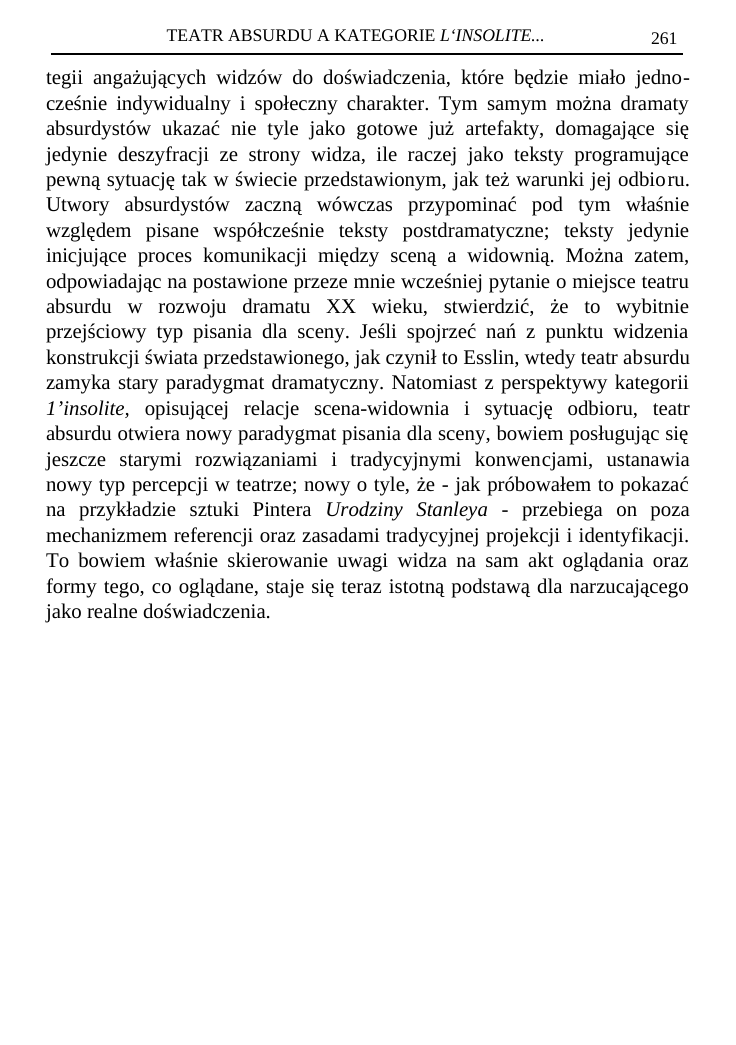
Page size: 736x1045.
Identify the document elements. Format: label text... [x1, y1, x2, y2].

text 261 [651, 28, 684, 48]
text tegii angażujących widzów do doświadczenia, które będzie miało jedno­cześnie indywidualny i społeczny charakter. Tym samym można dramaty absurdystów ukazać nie tyle jako gotowe już artefakty, domagające się jedynie deszyfracji ze strony widza, ile raczej jako teksty programujące pewną sytuację tak w świecie przedstawionym, jak też warunki jej odbio­ru. Utwory absurdystów zaczną wówczas przypominać pod tym właśnie względem pisane współcześnie teksty postdramatyczne; teksty jedynie inicjujące proces komunikacji między sceną a widownią. Można zatem, odpowiadając na postawione przeze mnie wcześniej pytanie o miejsce teatru absurdu w rozwoju dramatu XX wieku, stwierdzić, że to wybitnie przejściowy typ pisania dla sceny. Jeśli spojrzeć nań z punktu widzenia konstrukcji świata przedstawionego, jak czynił to Esslin, wtedy teatr ab­surdu zamyka stary paradygmat dramatyczny. Natomiast z perspektywy kategorii 1’insolite, opisującej relacje scena-widownia i sytuację odbio­ru, teatr absurdu otwiera nowy paradygmat pisania dla sceny, bowiem posługując się jeszcze starymi rozwiązaniami i tradycyjnymi konwen­cjami, ustanawia nowy typ percepcji w teatrze; nowy o tyle, że - jak próbowałem to pokazać na przykładzie sztuki Pintera Urodziny Stanleya - przebiega on poza mechanizmem referencji oraz zasadami tradycyjnej projekcji i identyfikacji. To bowiem właśnie skierowanie uwagi widza na sam akt oglądania oraz formy tego, co oglądane, staje się teraz istotną podstawą dla narzucającego jako realne doświadczenia. [46, 65, 690, 623]
text TEATR ABSURDU A KATEGORIE L‘INSOLITE... [166, 25, 565, 46]
